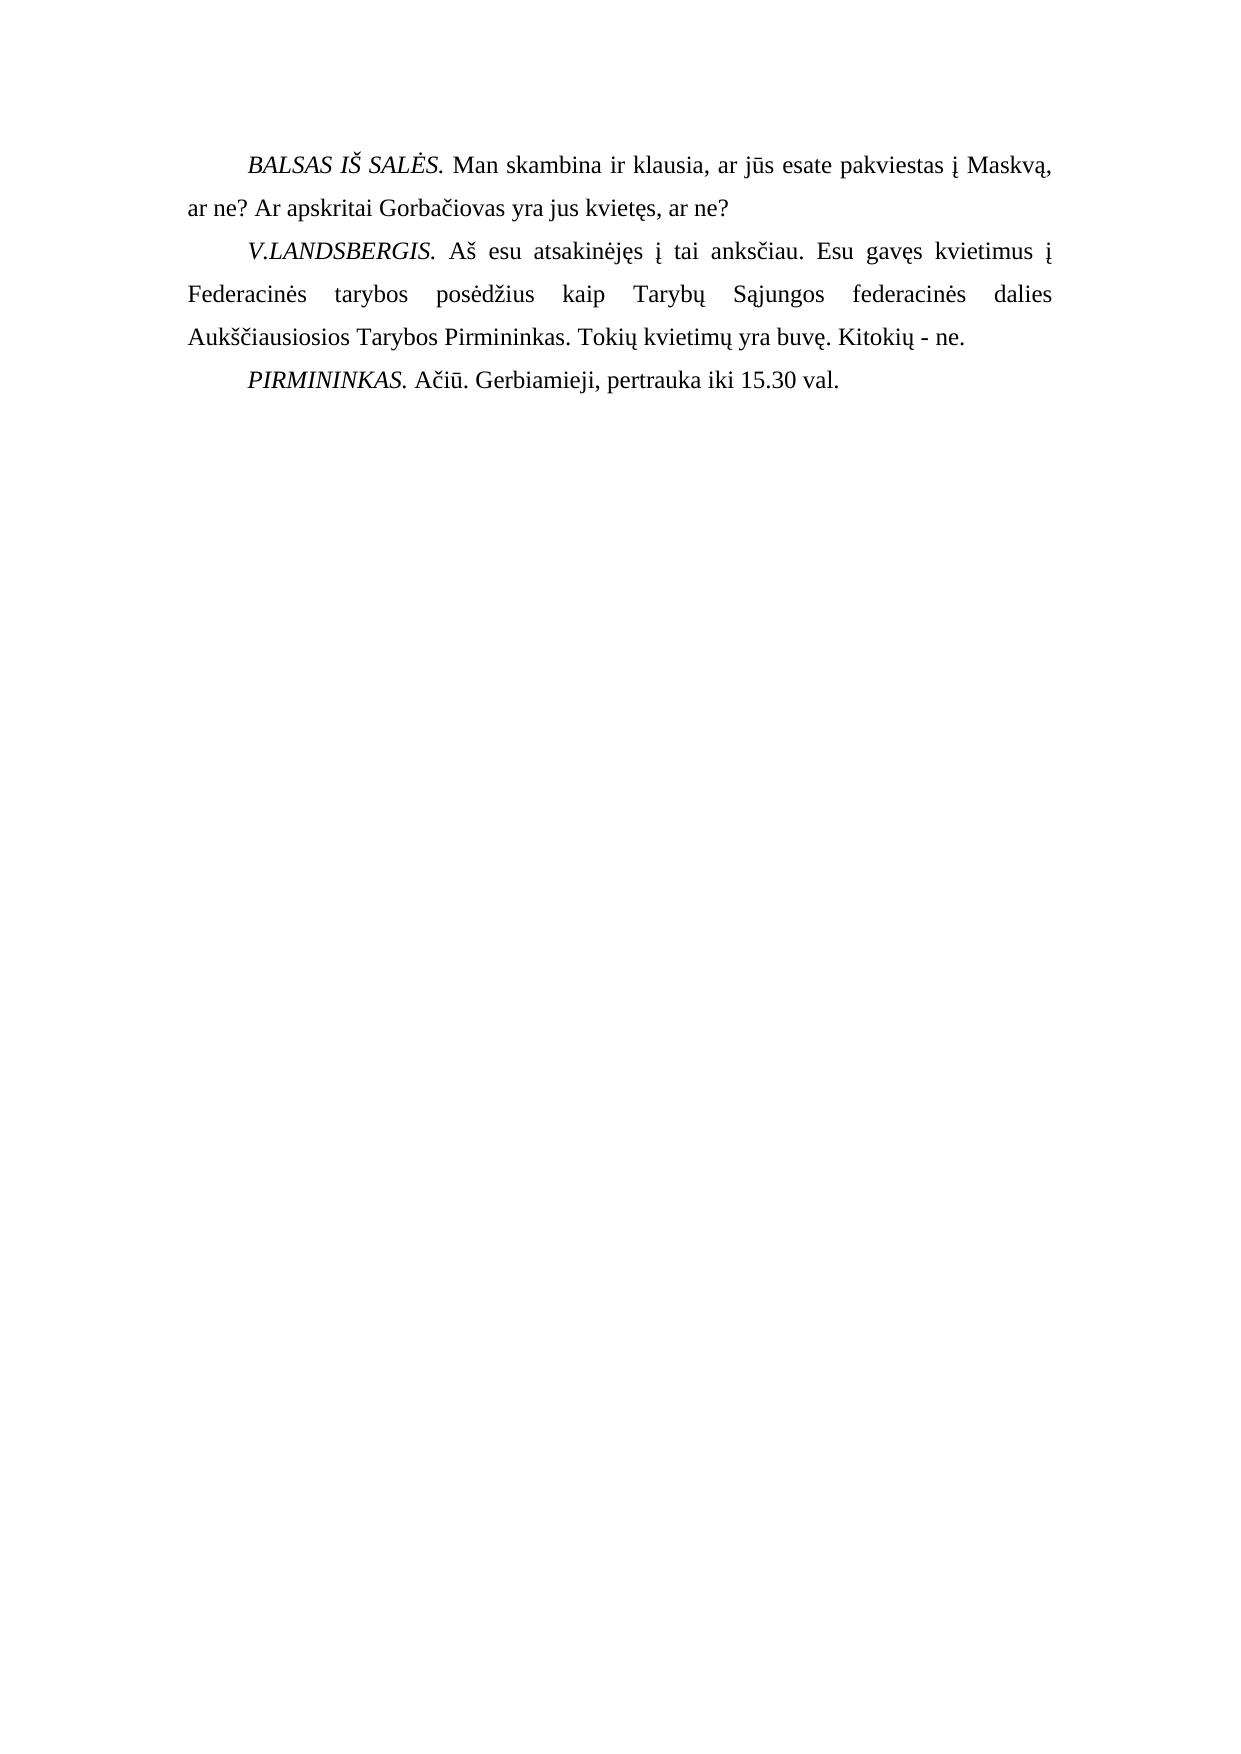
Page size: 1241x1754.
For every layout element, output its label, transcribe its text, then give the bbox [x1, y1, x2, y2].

text PIRMININKAS. Ačiū. Gerbiamieji, pertrauka iki 15.30 val. [187, 366, 1053, 394]
text BALSAS IŠ SALĖS. Man skambina ir klausia, ar jūs esate pakviestas į Maskvą, ar ne? Ar apskritai Gorbačiovas yra jus kvietęs, ar ne? [187, 150, 1053, 222]
text V.LANDSBERGIS. Aš esu atsakinėjęs į tai anksčiau. Esu gavęs kvietimus į Federacinės tarybos posėdžius kaip Tarybų Sąjungos federacinės dalies Aukščiausiosios Tarybos Pirmininkas. Tokių kvietimų yra buvę. Kitokių - ­ne. [187, 236, 1053, 351]
